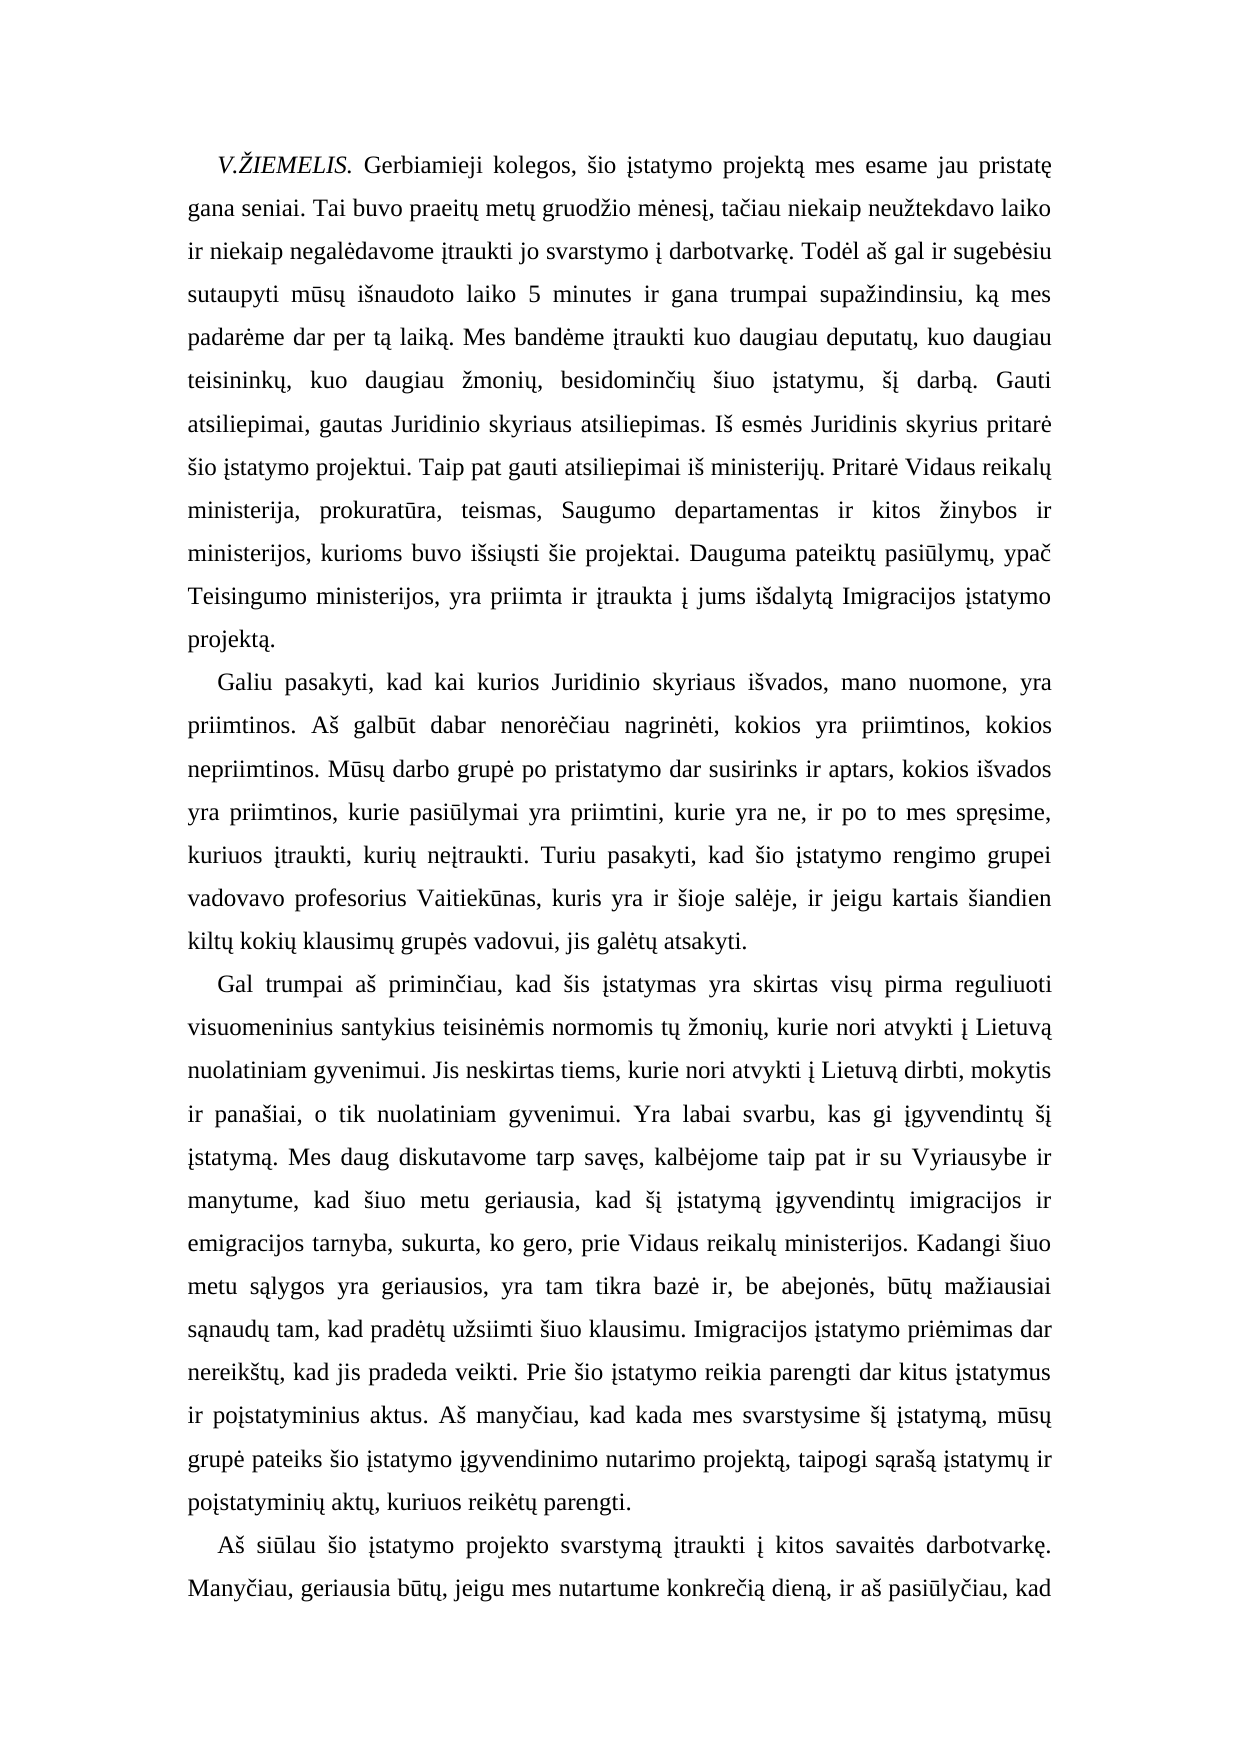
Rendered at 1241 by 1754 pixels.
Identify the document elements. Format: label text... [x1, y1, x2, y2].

text Gal trumpai aš priminčiau, kad šis įstatymas yra skirtas visų pirma reguliuoti visuomeninius santykius teisinėmis normomis tų žmonių, kurie nori atvykti į Lietuvą nuolatiniam gyvenimui. Jis neskirtas tiems, kurie nori atvykti į Lietuvą dirbti, mokytis ir panašiai, o tik nuolatiniam gyvenimui. Yra labai svarbu, kas gi įgyvendintų šį įstatymą. Mes daug diskutavome tarp savęs, kalbėjome taip pat ir su Vyriausybe ir manytume, kad šiuo metu geriausia, kad šį įstatymą įgyvendintų imigracijos ir emigracijos tarnyba, sukurta, ko gero, prie Vidaus reikalų ministerijos. Kadangi šiuo metu sąlygos yra geriausios, yra tam tikra bazė ir, be abejonės, būtų mažiausiai sąnaudų tam, kad pradėtų užsiimti šiuo klausimu. Imigracijos įstatymo priėmimas dar nereikštų, kad jis pradeda veikti. Prie šio įstatymo reikia parengti dar kitus įstatymus ir poįstatyminius aktus. Aš manyčiau, kad kada mes svarstysime šį įstatymą, mūsų grupė pateiks šio įstatymo įgyvendinimo nutarimo projektą, taipogi sąrašą įstatymų ir poįstatyminių aktų, kuriuos reikėtų parengti. [187, 969, 1053, 1516]
text Aš siūlau šio įstatymo projekto svarstymą įtraukti į kitos savaitės darbotvarkę. Manyčiau, geriausia būtų, jeigu mes nutartume konkrečią dieną, ir aš pasiūlyčiau, kad [187, 1530, 1053, 1602]
text V.ŽIEMELIS. Gerbiamieji kolegos, šio įstatymo projektą mes esame jau pristatę gana seniai. Tai buvo praeitų metų gruodžio mėnesį, tačiau niekaip neužtekdavo laiko ir niekaip negalėdavome įtraukti jo svarstymo į darbotvarkę. Todėl aš gal ir sugebėsiu sutaupyti mūsų išnaudoto laiko 5 minutes ir gana trumpai supažindinsiu, ką mes padarėme dar per tą laiką. Mes bandėme įtraukti kuo daugiau deputatų, kuo daugiau teisininkų, kuo daugiau žmonių, besidominčių šiuo įstatymu, šį darbą. Gauti atsiliepimai, gautas Juridinio skyriaus atsiliepimas. Iš esmės Juridinis skyrius pritarė šio įstatymo projektui. Taip pat gauti atsiliepimai iš ministerijų. Pritarė Vidaus reikalų ministerija, prokuratūra, teismas, Saugumo departamentas ir kitos žinybos ir ministerijos, kurioms buvo išsiųsti šie projektai. Dauguma pateiktų pasiūlymų, ypač Teisingumo ministerijos, yra priimta ir įtraukta į jums išdalytą Imigracijos įstatymo projektą. [187, 150, 1053, 653]
text Galiu pasakyti, kad kai kurios Juridinio skyriaus išvados, mano nuomone, yra priimtinos. Aš galbūt dabar nenorėčiau nagrinėti, kokios yra priimtinos, kokios nepriimtinos. Mūsų darbo grupė po pristatymo dar susirinks ir aptars, kokios išvados yra priimtinos, kurie pasiūlymai yra priimtini, kurie yra ne, ir po to mes spręsime, kuriuos įtraukti, kurių neįtraukti. Turiu pasakyti, kad šio įstatymo rengimo grupei vadovavo profesorius Vaitiekūnas, kuris yra ir šioje salėje, ir jeigu kartais šiandien kiltų kokių klausimų grupės vadovui, jis galėtų atsakyti. [187, 667, 1053, 955]
